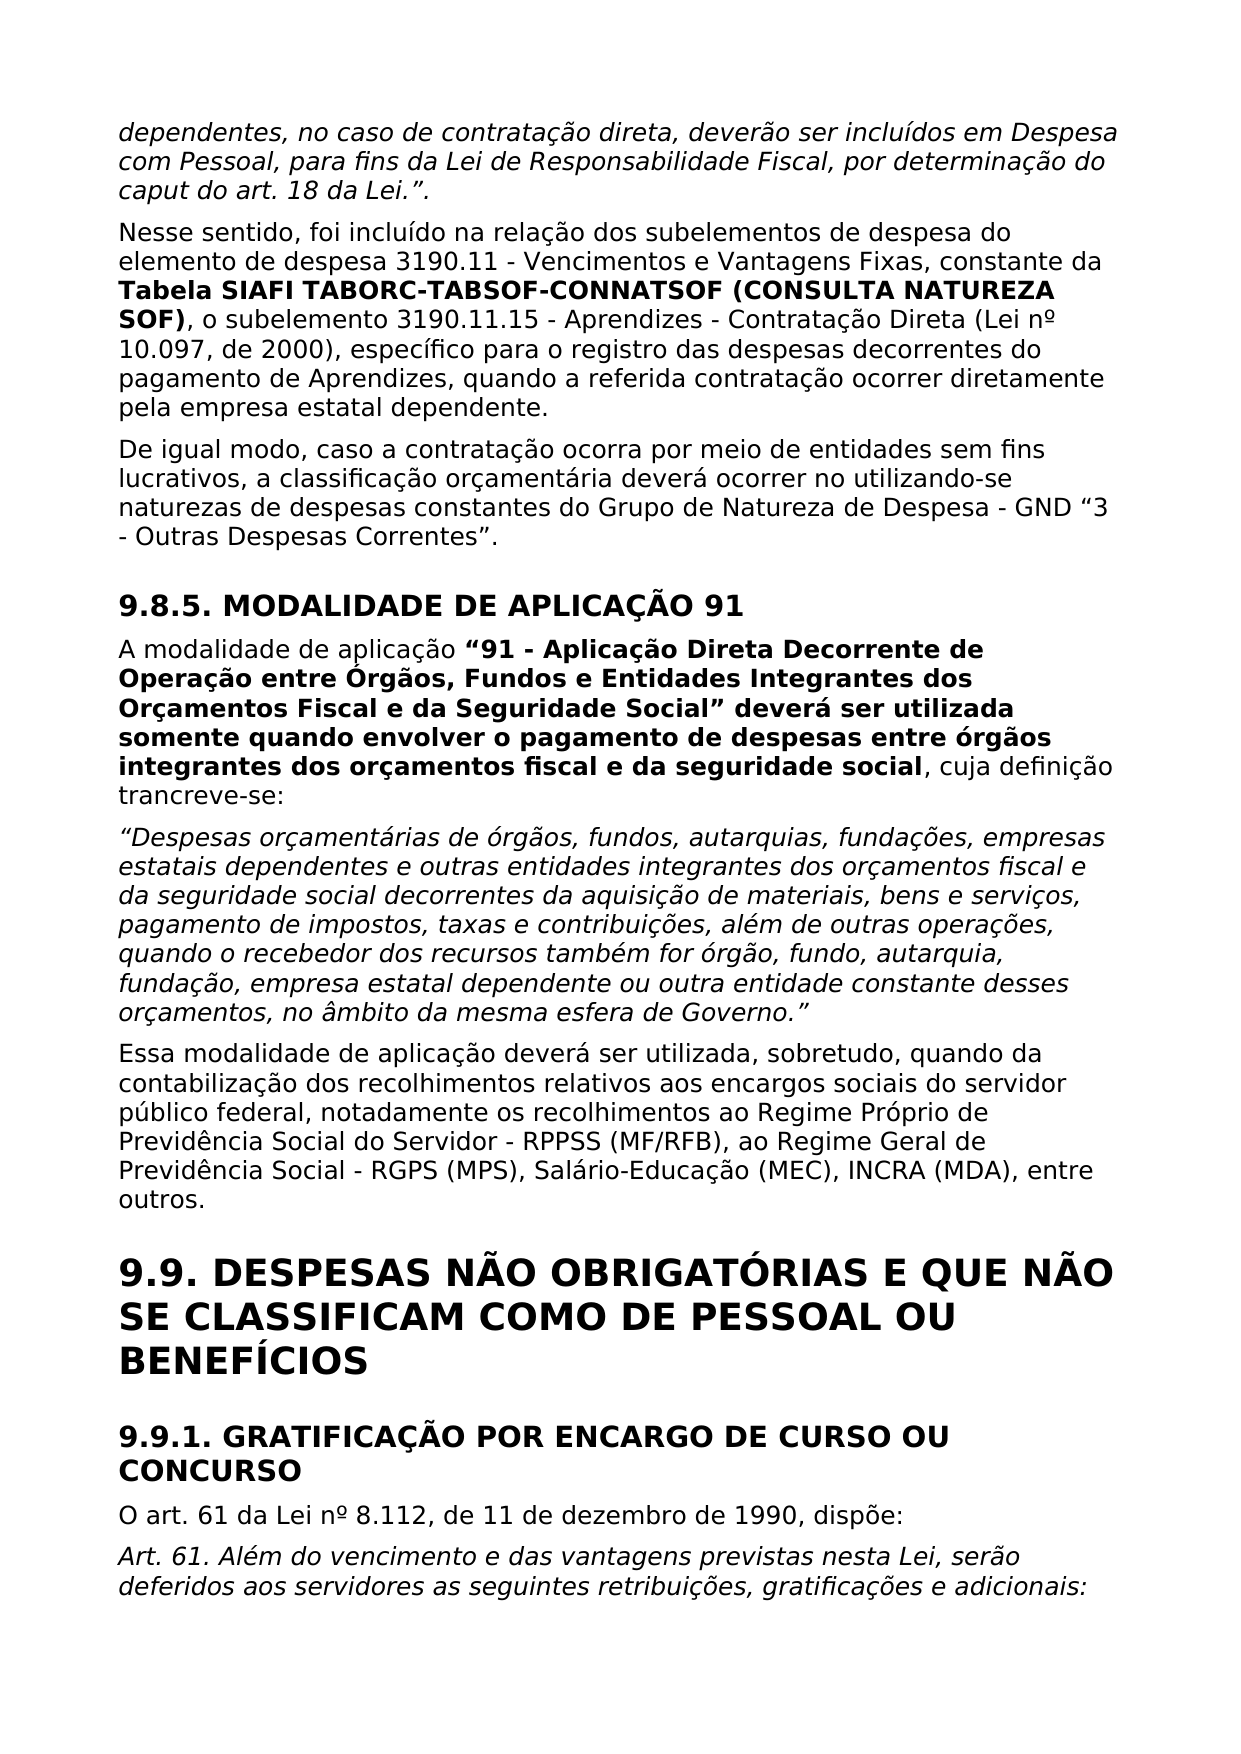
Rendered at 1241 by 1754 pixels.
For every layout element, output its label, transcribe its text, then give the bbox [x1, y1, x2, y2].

text Nesse sentido, foi incluído na relação dos subelementos de despesa do elemento de despesa 3190.11 - Vencimentos e Vantagens Fixas, constante da Tabela SIAFI TABORC-TABSOF-CONNATSOF (CONSULTA NATUREZA SOF), o subelemento 3190.11.15 - Aprendizes - Contratação Direta (Lei nº 10.097, de 2000), específico para o registro das despesas decorrentes do pagamento de Aprendizes, quando a referida contratação ocorrer diretamente pela empresa estatal dependente. [118, 218, 1122, 422]
subtitle 9.9.1. GRATIFICAÇÃO POR ENCARGO DE CURSO OU CONCURSO [118, 1421, 1122, 1488]
text “Despesas orçamentárias de órgãos, fundos, autarquias, fundações, empresas estatais dependentes e outras entidades integrantes dos orçamentos fiscal e da seguridade social decorrentes da aquisição de materiais, bens e serviços, pagamento de impostos, taxas e contribuições, além de outras operações, quando o recebedor dos recursos também for órgão, fundo, autarquia, fundação, empresa estatal dependente ou outra entidade constante desses orçamentos, no âmbito da mesma esfera de Governo.” [118, 823, 1122, 1027]
text O art. 61 da Lei nº 8.112, de 11 de dezembro de 1990, dispõe: [118, 1501, 1122, 1530]
text Art. 61. Além do vencimento e das vantagens previstas nesta Lei, serão deferidos aos servidores as seguintes retribuições, gratificações e adicionais: [118, 1543, 1122, 1601]
text Essa modalidade de aplicação deverá ser utilizada, sobretudo, quando da contabilização dos recolhimentos relativos aos encargos sociais do servidor público federal, notadamente os recolhimentos ao Regime Próprio de Previdência Social do Servidor - RPPSS (MF/RFB), ao Regime Geral de Previdência Social - RGPS (MPS), Salário-Educação (MEC), INCRA (MDA), entre outros. [118, 1039, 1122, 1214]
subtitle 9.9. DESPESAS NÃO OBRIGATÓRIAS E QUE NÃO SE CLASSIFICAM COMO DE PESSOAL OU BENEFÍCIOS [118, 1252, 1122, 1383]
text A modalidade de aplicação “91 - Aplicação Direta Decorrente de Operação entre Órgãos, Fundos e Entidades Integrantes dos Orçamentos Fiscal e da Seguridade Social” deverá ser utilizada somente quando envolver o pagamento de despesas entre órgãos integrantes dos orçamentos fiscal e da seguridade social, cuja definição trancreve-se: [118, 635, 1122, 810]
subtitle 9.8.5. MODALIDADE DE APLICAÇÃO 91 [118, 589, 1122, 623]
text De igual modo, caso a contratação ocorra por meio de entidades sem fins lucrativos, a classificação orçamentária deverá ocorrer no utilizando-se naturezas de despesas constantes do Grupo de Natureza de Despesa - GND “3 - Outras Despesas Correntes”. [118, 435, 1122, 551]
text dependentes, no caso de contratação direta, deverão ser incluídos em Despesa com Pessoal, para fins da Lei de Responsabilidade Fiscal, por determinação do caput do art. 18 da Lei.”. [118, 118, 1122, 206]
